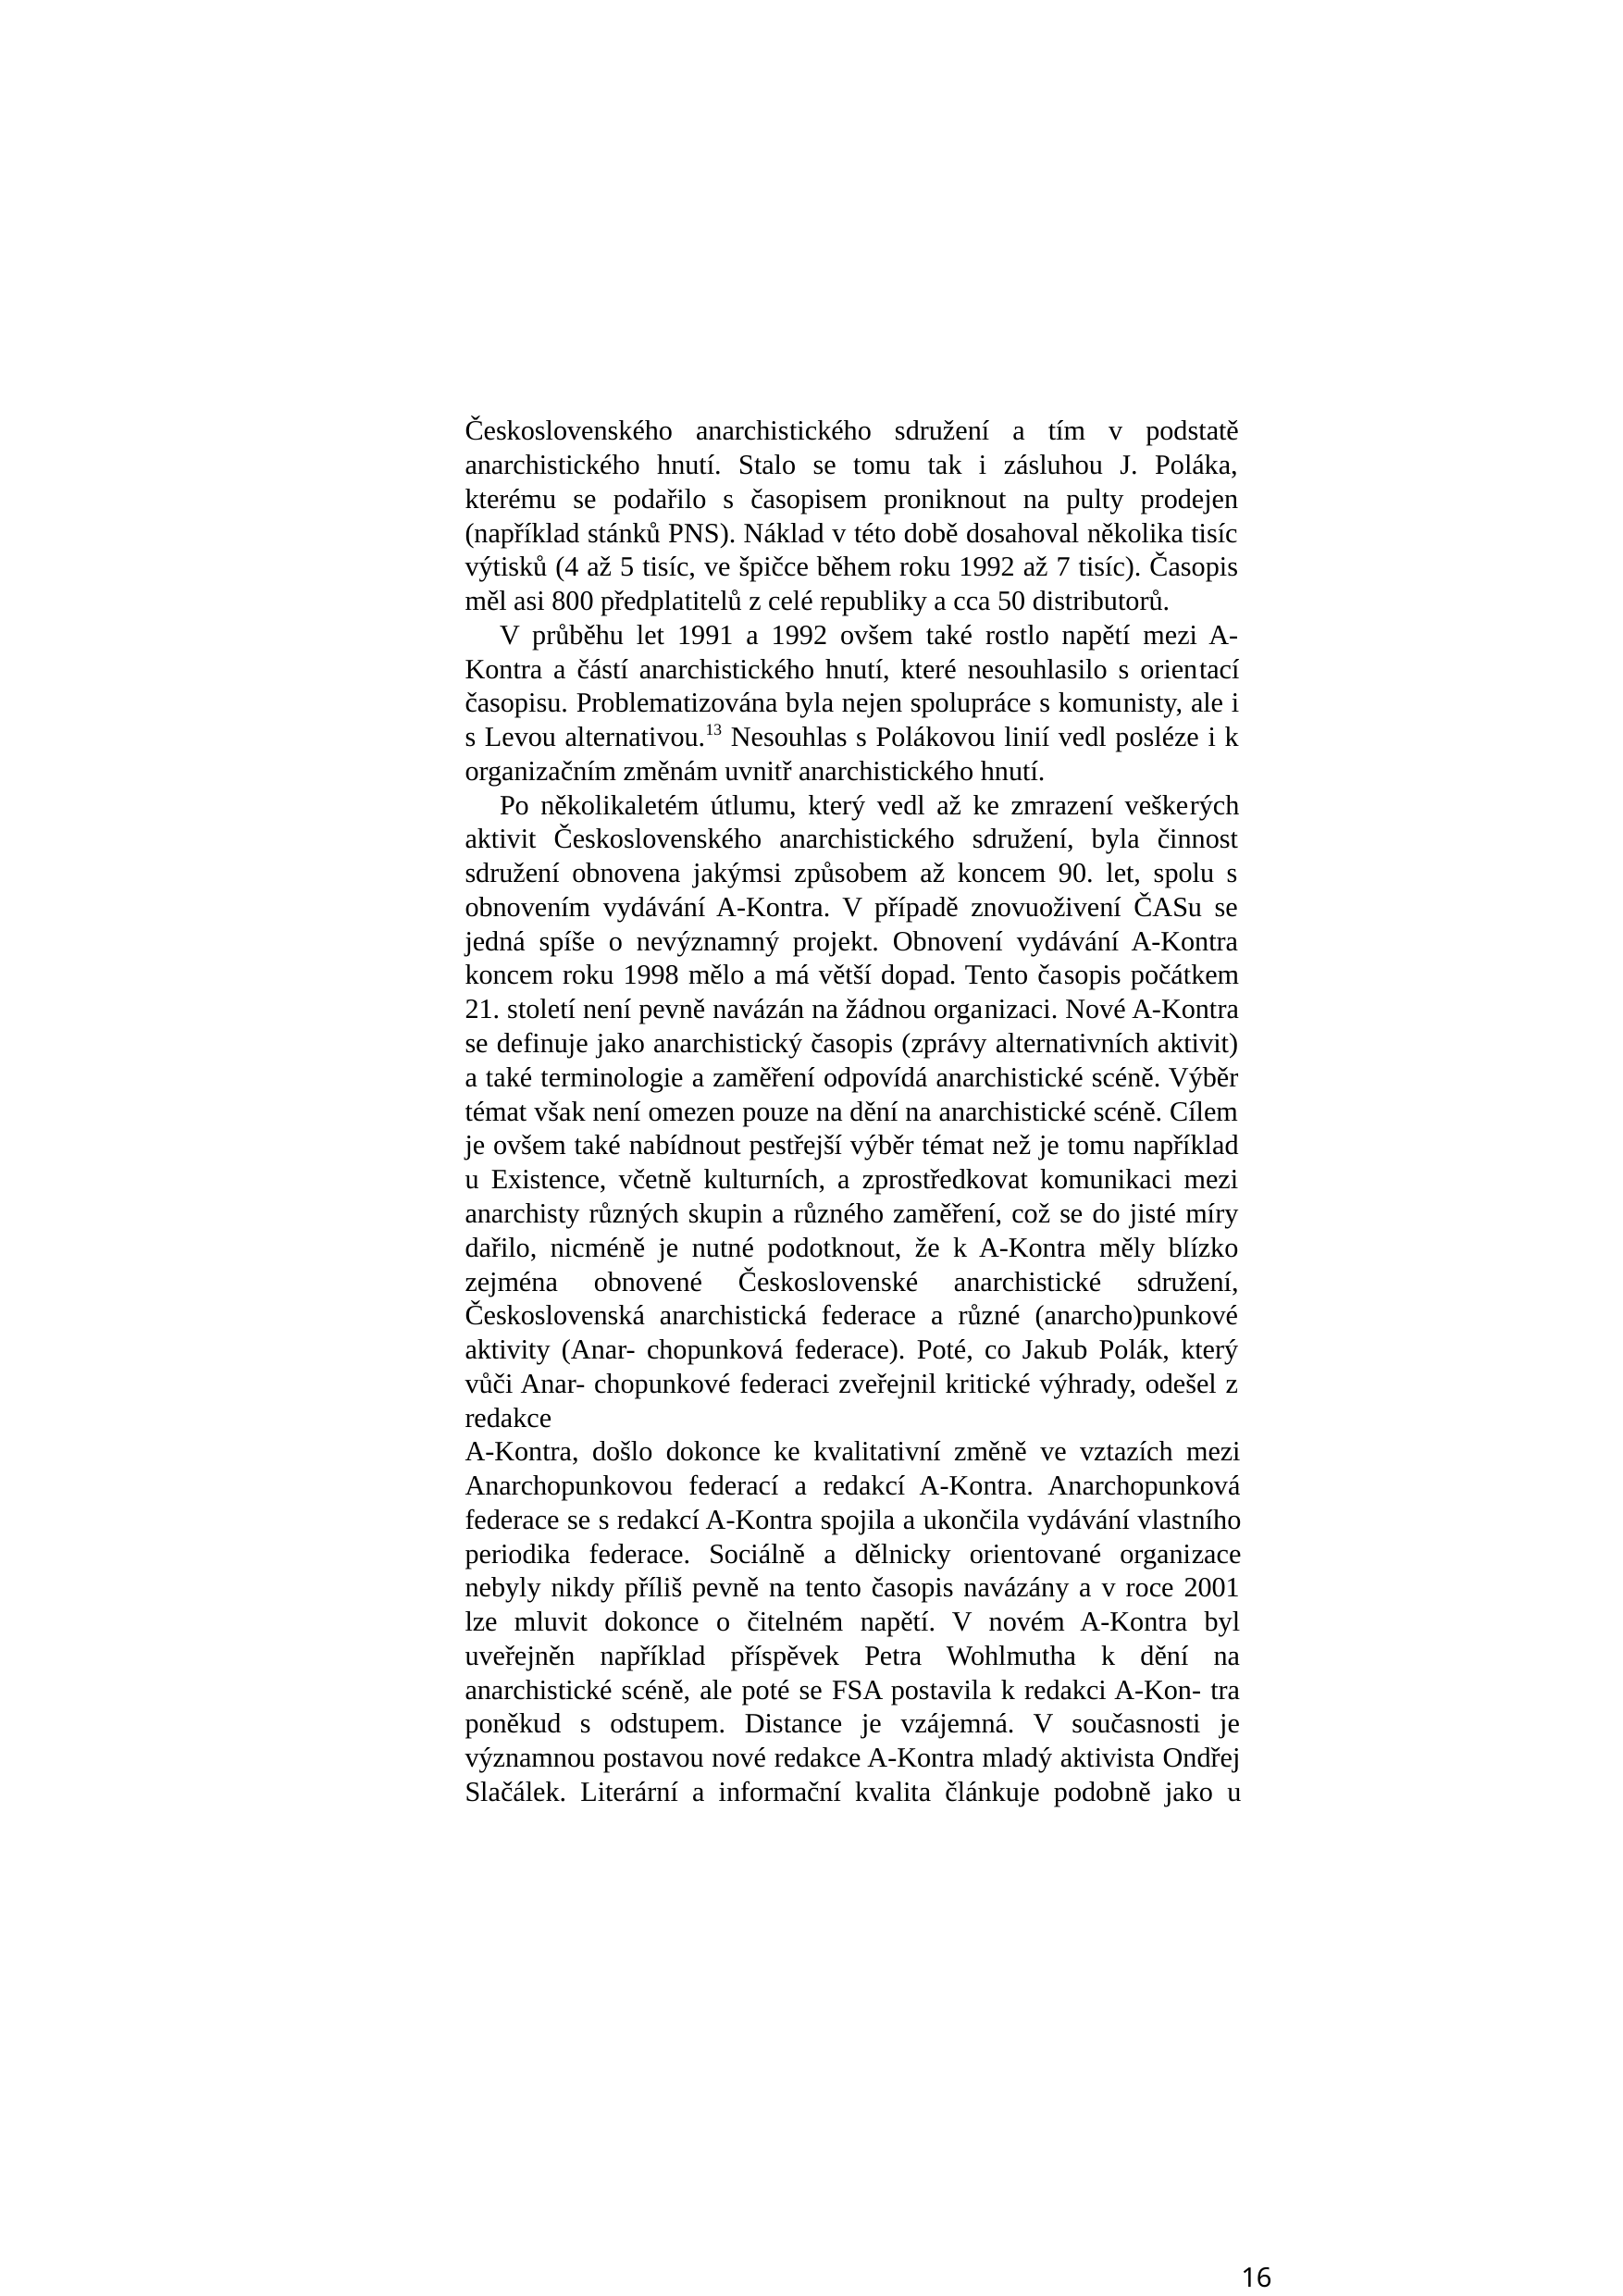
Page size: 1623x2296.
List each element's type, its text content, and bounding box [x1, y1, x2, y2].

text Po několikaletém útlumu, který vedl až ke zmrazení veške­rých aktivit Československého anarchistického sdružení, byla činnost sdružení obnovena jakýmsi způsobem až koncem 90. let, spolu s obnovením vydávání A-Kontra. V případě znovuoživení ČASu se jedná spíše o nevýznamný projekt. Obnovení vydávání A-Kontra koncem roku 1998 mělo a má větší dopad. Tento ča­sopis počátkem 21. století není pevně navázán na žádnou orga­nizaci. Nové A-Kontra se definuje jako anarchistický časopis (zprávy alternativních aktivit) a také terminologie a zaměření odpovídá anarchistické scéně. Výběr témat však není omezen pouze na dění na anarchistické scéně. Cílem je ovšem také na­bídnout pestřejší výběr témat než je tomu například u Existence, včetně kulturních, a zprostředkovat komunikaci mezi anarchisty různých skupin a různého zaměření, což se do jisté míry dařilo, nicméně je nutné podotknout, že k A-Kontra měly blízko zejména obnovené Československé anarchistické sdružení, Československá anarchistická federace a různé (anarcho)punkové aktivity (Anar- chopunková federace). Poté, co Jakub Polák, který vůči Anar- chopunkové federaci zveřejnil kritické výhrady, odešel z redakce [465, 788, 1239, 1433]
text V průběhu let 1991 a 1992 ovšem také rostlo napětí mezi A-Kontra a částí anarchistického hnutí, které nesouhlasilo s orien­tací časopisu. Problematizována byla nejen spolupráce s komu­nisty, ale i s Levou alternativou.13 Nesouhlas s Polákovou linií vedl posléze i k organizačním změnám uvnitř anarchistického hnutí. [465, 617, 1239, 788]
text Československého anarchis­tického sdružení a tím v podstatě anarchistického hnutí. Stalo se tomu tak i zásluhou J. Poláka, kterému se podařilo s časopisem proniknout na pulty prodejen (například stánků PNS). Náklad v této době dosahoval několika tisíc výtisků (4 až 5 tisíc, ve špičce během roku 1992 až 7 tisíc). Časopis měl asi 800 předpla­titelů z celé republiky a cca 50 distributorů. [465, 413, 1239, 617]
text A-Kontra, došlo dokonce ke kvalitativní změně ve vztazích mezi Anarchopunkovou federací a redakcí A-Kontra. Anarchopunková federace se s redakcí A-Kontra spojila a ukončila vydávání vlast­ního periodika federace. Sociálně a dělnicky orientované organi­zace nebyly nikdy příliš pevně na tento časopis navázány a v roce 2001 lze mluvit dokonce o čitelném napětí. V novém A-Kontra byl uveřejněn například příspěvek Petra Wohlmutha k dění na anarchistické scéně, ale poté se FSA postavila k redakci A-Kon- tra poněkud s odstupem. Distance je vzájemná. V současnosti je významnou postavou nové redakce A-Kontra mladý aktivista Ondřej Slačálek. Literární a informační kvalita článkuje podob­ně jako u [465, 1433, 1241, 1808]
